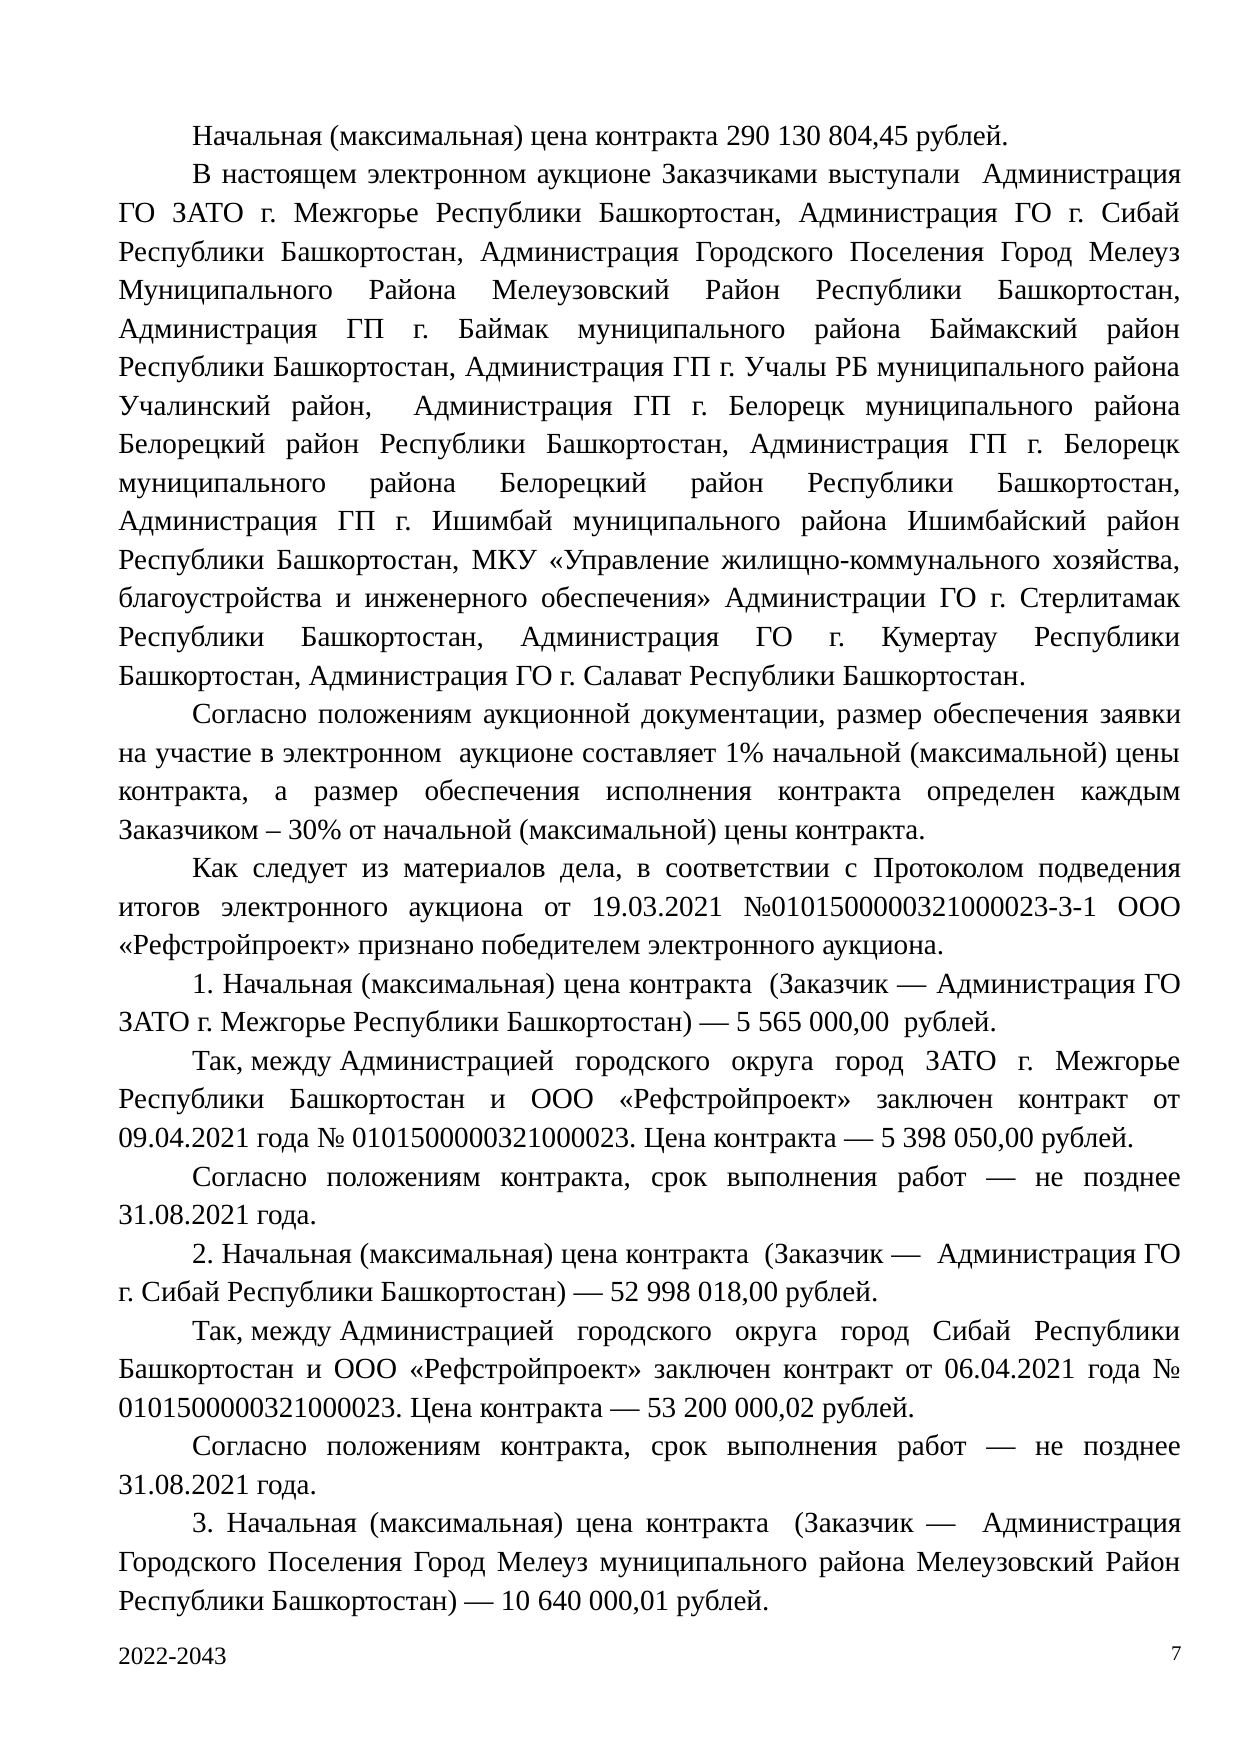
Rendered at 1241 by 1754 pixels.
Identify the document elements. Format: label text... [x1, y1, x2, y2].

text 2. Начальная (максимальная) цена контракта (Заказчик — Администрация ГО г. Сибай Республики Башкортостан) — 52 998 018,00 рублей. [118, 1236, 1181, 1308]
text Согласно положениям аукционной документации, размер обеспечения заявки на участие в электронном аукционе составляет 1% начальной (максимальной) цены контракта, а размер обеспечения исполнения контракта определен каждым Заказчиком – 30% от начальной (максимальной) цены контракта. [118, 696, 1181, 845]
text В настоящем электронном аукционе Заказчиками выступали Администрация ГО ЗАТО г. Межгорье Республики Башкортостан, Администрация ГО г. Сибай Республики Башкортостан, Администрация Городского Поселения Город Мелеуз Муниципального Района Мелеузовский Район Республики Башкортостан, Администрация ГП г. Баймак муниципального района Баймакский район Республики Башкортостан, Администрация ГП г. Учалы РБ муниципального района Учалинский район, Администрация ГП г. Белорецк муниципального района Белорецкий район Республики Башкортостан, Администрация ГП г. Белорецк муниципального района Белорецкий район Республики Башкортостан, Администрация ГП г. Ишимбай муниципального района Ишимбайский район Республики Башкортостан, МКУ «Управление жилищно-коммунального хозяйства, благоустройства и инженерного обеспечения» Администрации ГО г. Стерлитамак Республики Башкортостан, Администрация ГО г. Кумертау Республики Башкортостан, Администрация ГО г. Салават Республики Башкортостан. [118, 157, 1181, 691]
text Так, между Администрацией городского округа город ЗАТО г. Межгорье Республики Башкортостан и ООО «Рефстройпроект» заключен контракт от 09.04.2021 года № 0101500000321000023. Цена контракта — 5 398 050,00 рублей. [118, 1043, 1181, 1154]
text Как следует из материалов дела, в соответствии с Протоколом подведения итогов электронного аукциона от 19.03.2021 №0101500000321000023-3-1 ООО «Рефстройпроект» признано победителем электронного аукциона. [118, 850, 1181, 961]
text Начальная (максимальная) цена контракта 290 130 804,45 рублей. [118, 118, 1181, 152]
text 3. Начальная (максимальная) цена контракта (Заказчик — Администрация Городского Поселения Город Мелеуз муниципального района Мелеузовский Район Республики Башкортостан) — 10 640 000,01 рублей. [118, 1506, 1181, 1616]
text Согласно положениям контракта, срок выполнения работ — не позднее 31.08.2021 года. [118, 1159, 1181, 1231]
text Согласно положениям контракта, срок выполнения работ — не позднее 31.08.2021 года. [118, 1428, 1181, 1501]
text Так, между Администрацией городского округа город Сибай Республики Башкортостан и ООО «Рефстройпроект» заключен контракт от 06.04.2021 года № 0101500000321000023. Цена контракта — 53 200 000,02 рублей. [118, 1313, 1181, 1423]
text 1. Начальная (максимальная) цена контракта (Заказчик — Администрация ГО ЗАТО г. Межгорье Республики Башкортостан) — 5 565 000,00 рублей. [118, 966, 1181, 1038]
